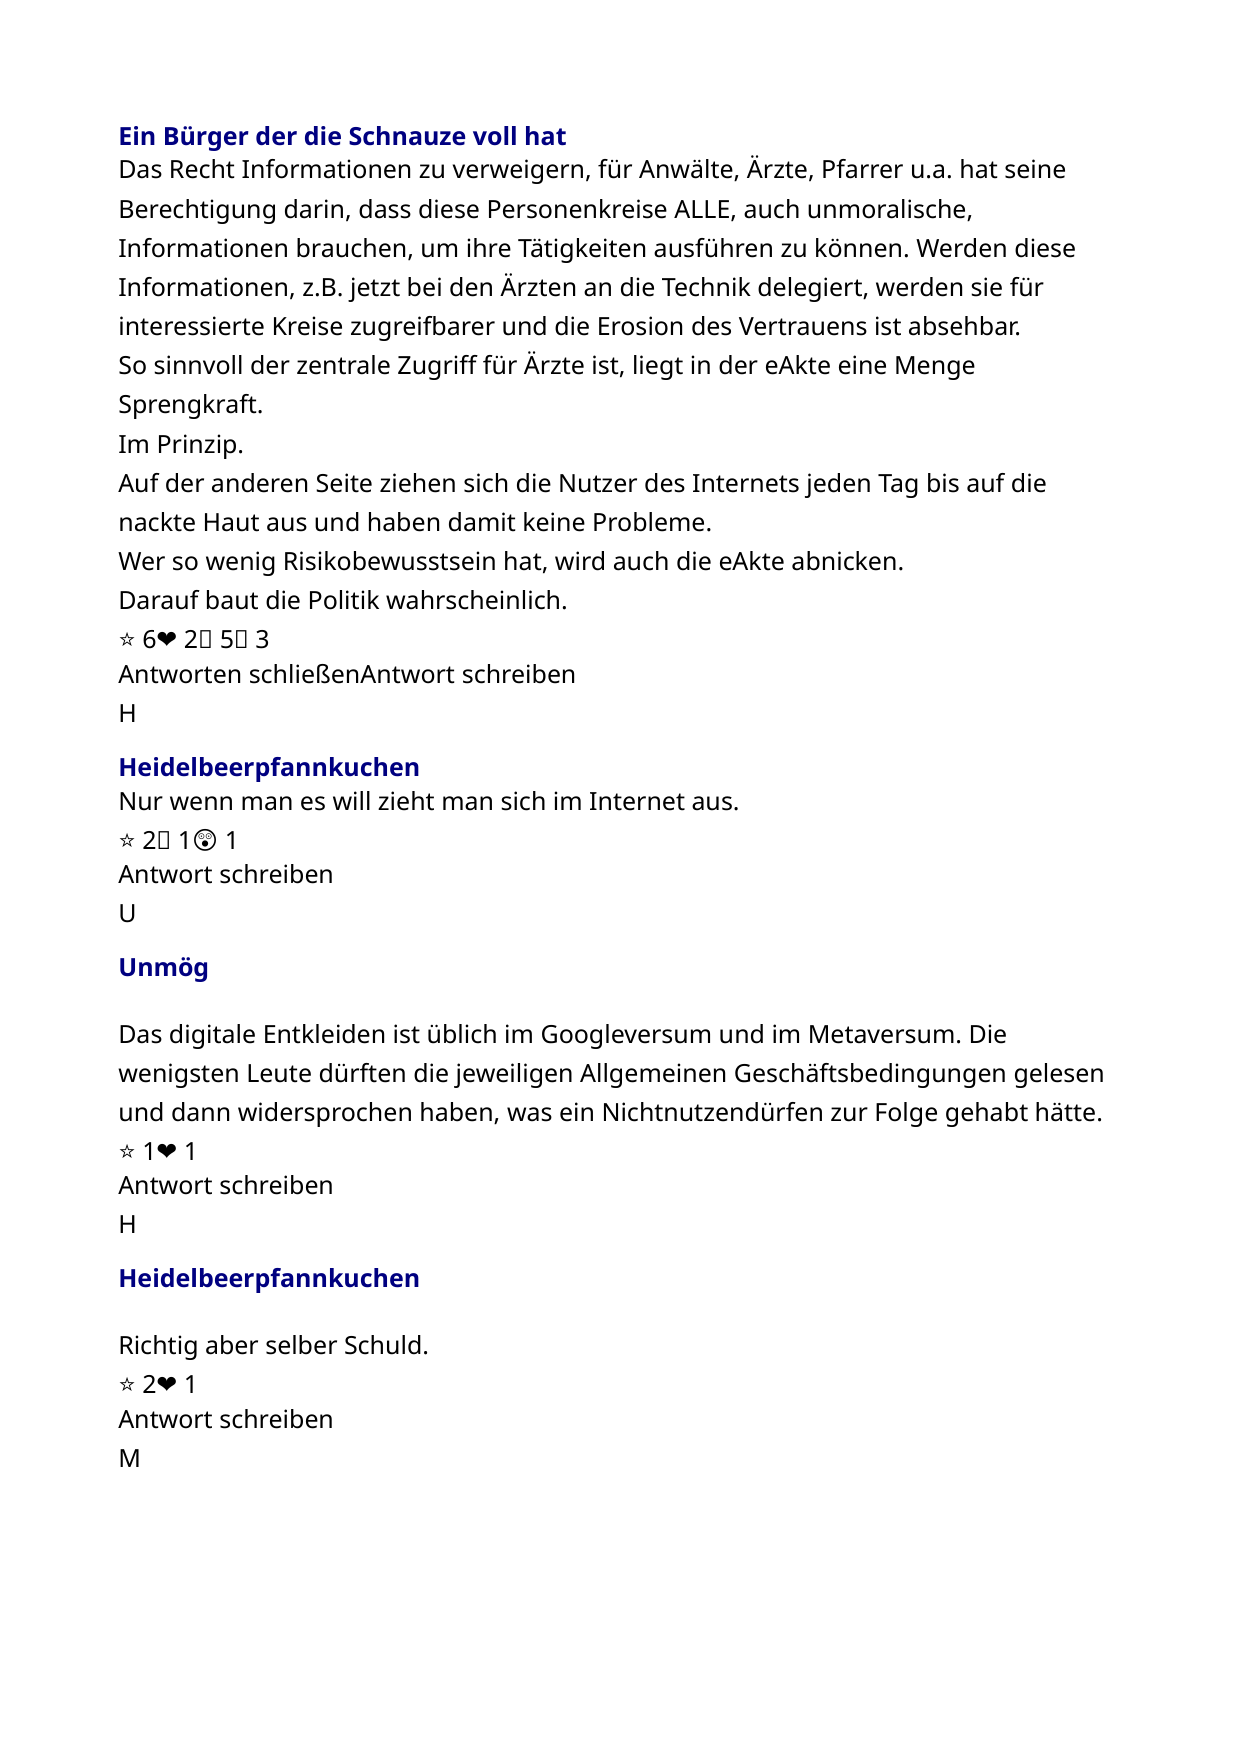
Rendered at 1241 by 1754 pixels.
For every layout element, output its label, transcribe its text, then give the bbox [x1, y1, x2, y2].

text Das digitale Entkleiden ist üblich im Googleversum und im Metaversum. Die wenigsten Leute dürften die jeweiligen Allgemeinen Geschäftsbedingungen gelesen und dann widersprochen haben, was ein Nichtnutzendürfen zur Folge gehabt hätte. [118, 1016, 1122, 1129]
text Richtig aber selber Schuld. [118, 1328, 1122, 1362]
text H [118, 1207, 1122, 1241]
text ⭐️ 6❤️ 2🙁 5🤨 3 [118, 622, 1122, 656]
text ⭐️ 1❤️ 1 [118, 1134, 1122, 1168]
text ⭐️ 2❤️ 1 [118, 1367, 1122, 1401]
text Darauf baut die Politik wahrscheinlich. [118, 583, 1122, 617]
text Wer so wenig Risikobewusstsein hat, wird auch die eAkte abnicken. [118, 544, 1122, 578]
text Nur wenn man es will zieht man sich im Internet aus. [118, 783, 1122, 817]
text Auf der anderen Seite ziehen sich die Nutzer des Internets jeden Tag bis auf die nackte Haut aus und haben damit keine Probleme. [118, 466, 1122, 539]
text Antworten schließenAntwort schreiben [118, 656, 1122, 690]
text M [118, 1440, 1122, 1474]
text U [118, 896, 1122, 930]
subtitle Heidelbeerpfannkuchen [118, 749, 1122, 783]
text ⭐️ 2🤨 1😲 1 [118, 822, 1122, 856]
text Im Prinzip. [118, 426, 1122, 460]
subtitle Unmög [118, 949, 1122, 983]
text Antwort schreiben [118, 856, 1122, 891]
text H [118, 695, 1122, 729]
subtitle Ein Bürger der die Schnauze voll hat [118, 118, 1122, 152]
text Antwort schreiben [118, 1401, 1122, 1435]
text Antwort schreiben [118, 1168, 1122, 1202]
text Das Recht Informationen zu verweigern, für Anwälte, Ärzte, Pfarrer u.a. hat seine Berechtigung darin, dass diese Personenkreise ALLE, auch unmoralische, Informationen brauchen, um ihre Tätigkeiten ausführen zu können. Werden diese Informationen, z.B. jetzt bei den Ärzten an die Technik delegiert, werden sie für interessierte Kreise zugreifbarer und die Erosion des Vertrauens ist absehbar. [118, 152, 1122, 343]
subtitle Heidelbeerpfannkuchen [118, 1261, 1122, 1295]
text So sinnvoll der zentrale Zugriff für Ärzte ist, liegt in der eAkte eine Menge Sprengkraft. [118, 348, 1122, 421]
